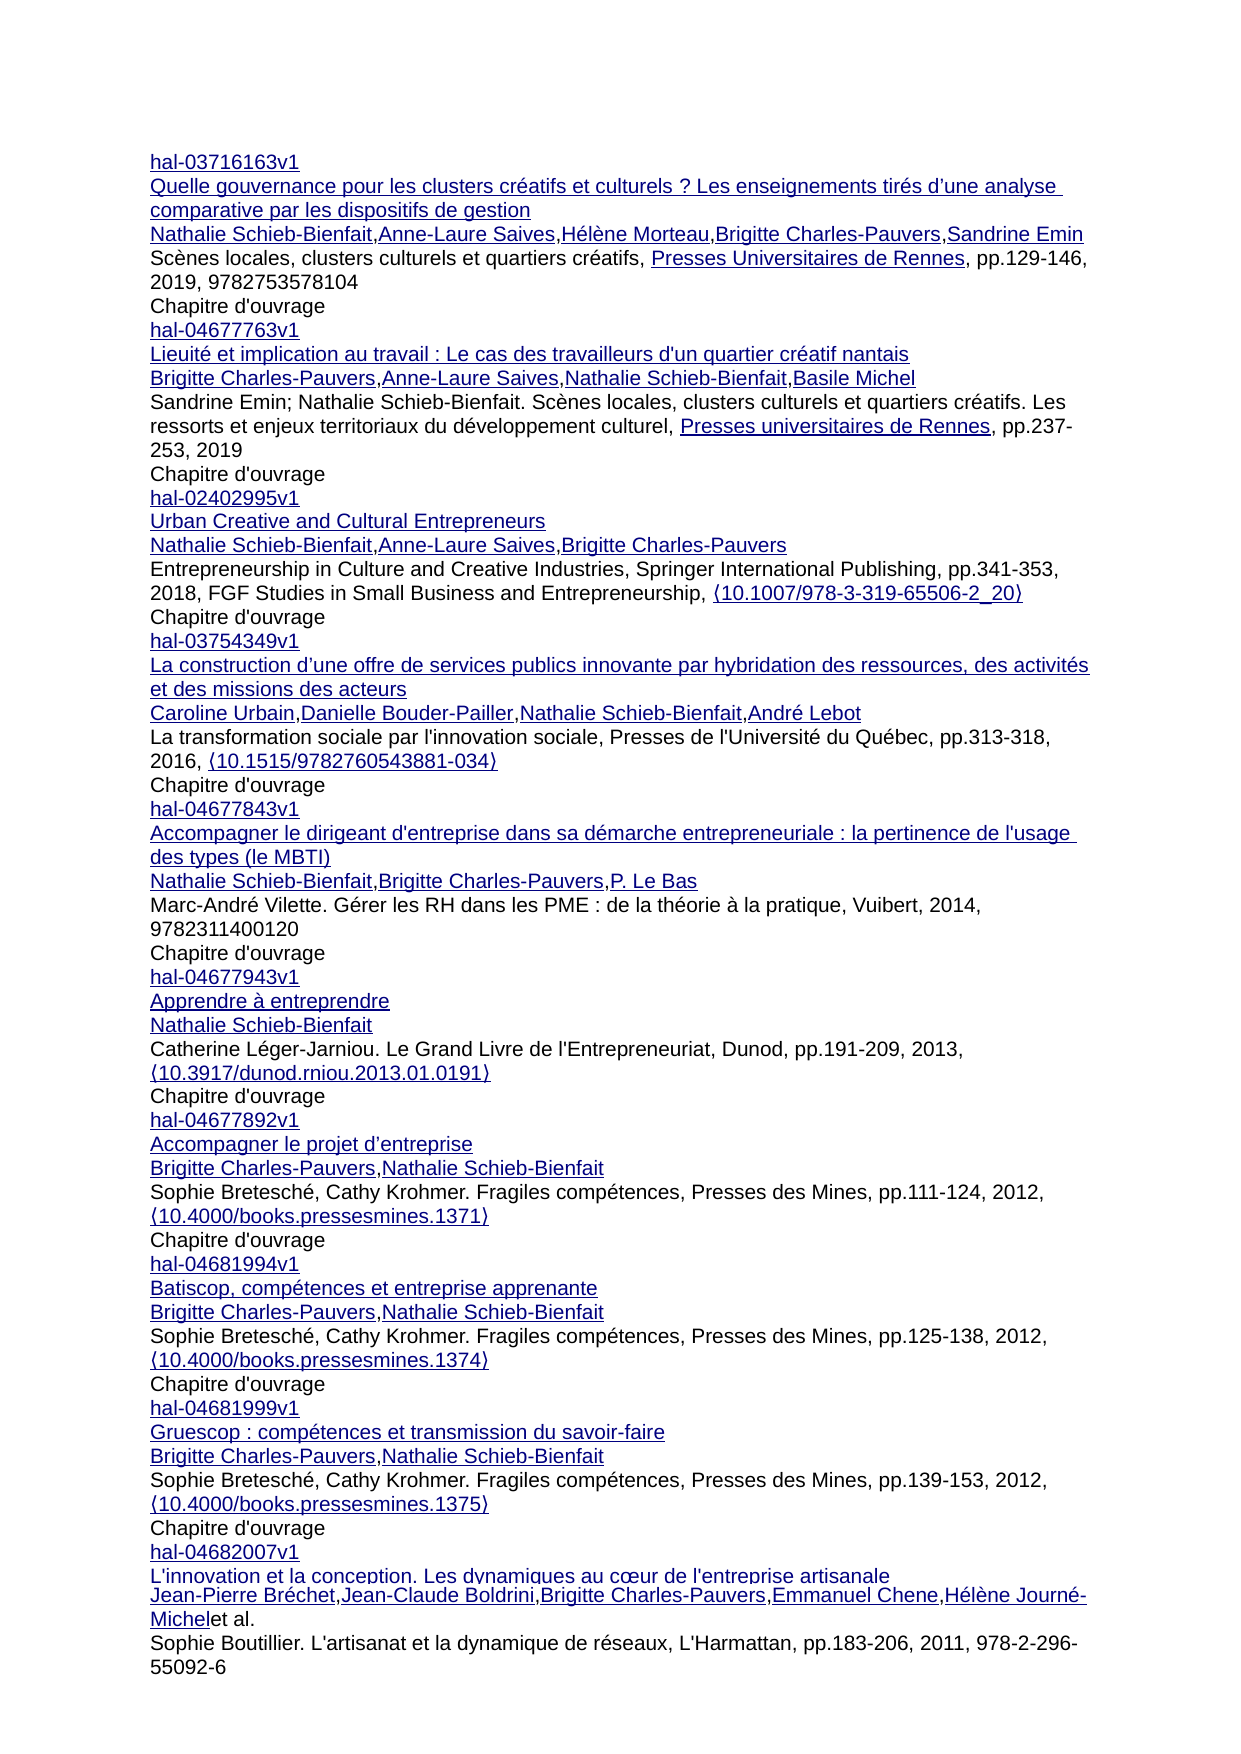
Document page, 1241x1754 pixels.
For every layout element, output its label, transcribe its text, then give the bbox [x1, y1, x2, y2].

table_cell Urban Creative and Cultural Entrepreneurs Nathalie Schieb-Bienfait,Anne-Laure Saives,Brigitte Charles-Pauvers Entrepreneurship in Culture and Creative Industries, Springer International Publishing, pp.341-353, 2018, FGF Studies in Small Business and Entrepreneurship, ⟨10.1007/978-3-319-65506-2_20⟩ Chapitre d'ouvrage hal-03754349v1 [150, 509, 1090, 653]
table_cell et des missions des acteurs Caroline Urbain,Danielle Bouder-Pailler,Nathalie Schieb-Bienfait,André Lebot La transformation sociale par l'innovation sociale, Presses de l'Université du Québec, pp.313-318, 2016, ⟨10.1515/9782760543881-034⟩ Chapitre d'ouvrage hal-04677843v1 [150, 675, 1090, 821]
table_cell Batiscop, compétences et entreprise apprenante Brigitte Charles-Pauvers,Nathalie Schieb-Bienfait Sophie Bretesché, Cathy Krohmer. Fragiles compétences, Presses des Mines, pp.125-138, 2012, ⟨10.4000/books.pressesmines.1374⟩ Chapitre d'ouvrage hal-04681999v1 [150, 1276, 1090, 1420]
table_cell L'innovation et la conception. Les dynamiques au cœur de l'entreprise artisanale Jean-Pierre Bréchet,Jean-Claude Boldrini,Brigitte Charles-Pauvers,Emmanuel Chene,Hélène Journé-Michelet al. Sophie Boutillier. L'artisanat et la dynamique de réseaux, L'Harmattan, pp.183-206, 2011, 978-2-296-55092-6 [150, 1564, 1090, 1679]
table_cell Apprendre à entreprendre Nathalie Schieb-Bienfait Catherine Léger-Jarniou. Le Grand Livre de l'Entrepreneuriat, Dunod, pp.191-209, 2013, ⟨10.3917/dunod.rniou.2013.01.0191⟩ Chapitre d'ouvrage hal-04677892v1 [150, 989, 1090, 1132]
table_cell Quelle gouvernance pour les clusters créatifs et culturels ? Les enseignements tirés d’une analyse comparative par les dispositifs de gestion Nathalie Schieb-Bienfait,Anne-Laure Saives,Hélène Morteau,Brigitte Charles-Pauvers,Sandrine Emin Scènes locales, clusters culturels et quartiers créatifs, Presses Universitaires de Rennes, pp.129-146, 2019, 9782753578104 Chapitre d'ouvrage hal-04677763v1 [150, 174, 1090, 342]
table_cell Lieuité et implication au travail : Le cas des travailleurs d'un quartier créatif nantais Brigitte Charles-Pauvers,Anne-Laure Saives,Nathalie Schieb-Bienfait,Basile Michel Sandrine Emin; Nathalie Schieb-Bienfait. Scènes locales, clusters culturels et quartiers créatifs. Les ressorts et enjeux territoriaux du développement culturel, Presses universitaires de Rennes, pp.237-253, 2019 Chapitre d'ouvrage hal-02402995v1 [150, 342, 1090, 509]
table_cell Accompagner le dirigeant d'entreprise dans sa démarche entrepreneuriale : la pertinence de l'usage des types (le MBTI) Nathalie Schieb-Bienfait,Brigitte Charles-Pauvers,P. Le Bas Marc-André Vilette. Gérer les RH dans les PME : de la théorie à la pratique, Vuibert, 2014, 9782311400120 Chapitre d'ouvrage hal-04677943v1 [150, 821, 1090, 988]
table_cell hal-03716163v1 [150, 150, 1090, 174]
table_cell Accompagner le projet d’entreprise Brigitte Charles-Pauvers,Nathalie Schieb-Bienfait Sophie Bretesché, Cathy Krohmer. Fragiles compétences, Presses des Mines, pp.111-124, 2012, ⟨10.4000/books.pressesmines.1371⟩ Chapitre d'ouvrage hal-04681994v1 [150, 1132, 1090, 1276]
table_cell La construction d’une offre de services publics innovante par hybridation des ressources, des activités [150, 653, 1090, 674]
table_cell Gruescop : compétences et transmission du savoir-faire Brigitte Charles-Pauvers,Nathalie Schieb-Bienfait Sophie Bretesché, Cathy Krohmer. Fragiles compétences, Presses des Mines, pp.139-153, 2012, ⟨10.4000/books.pressesmines.1375⟩ Chapitre d'ouvrage hal-04682007v1 [150, 1420, 1090, 1563]
